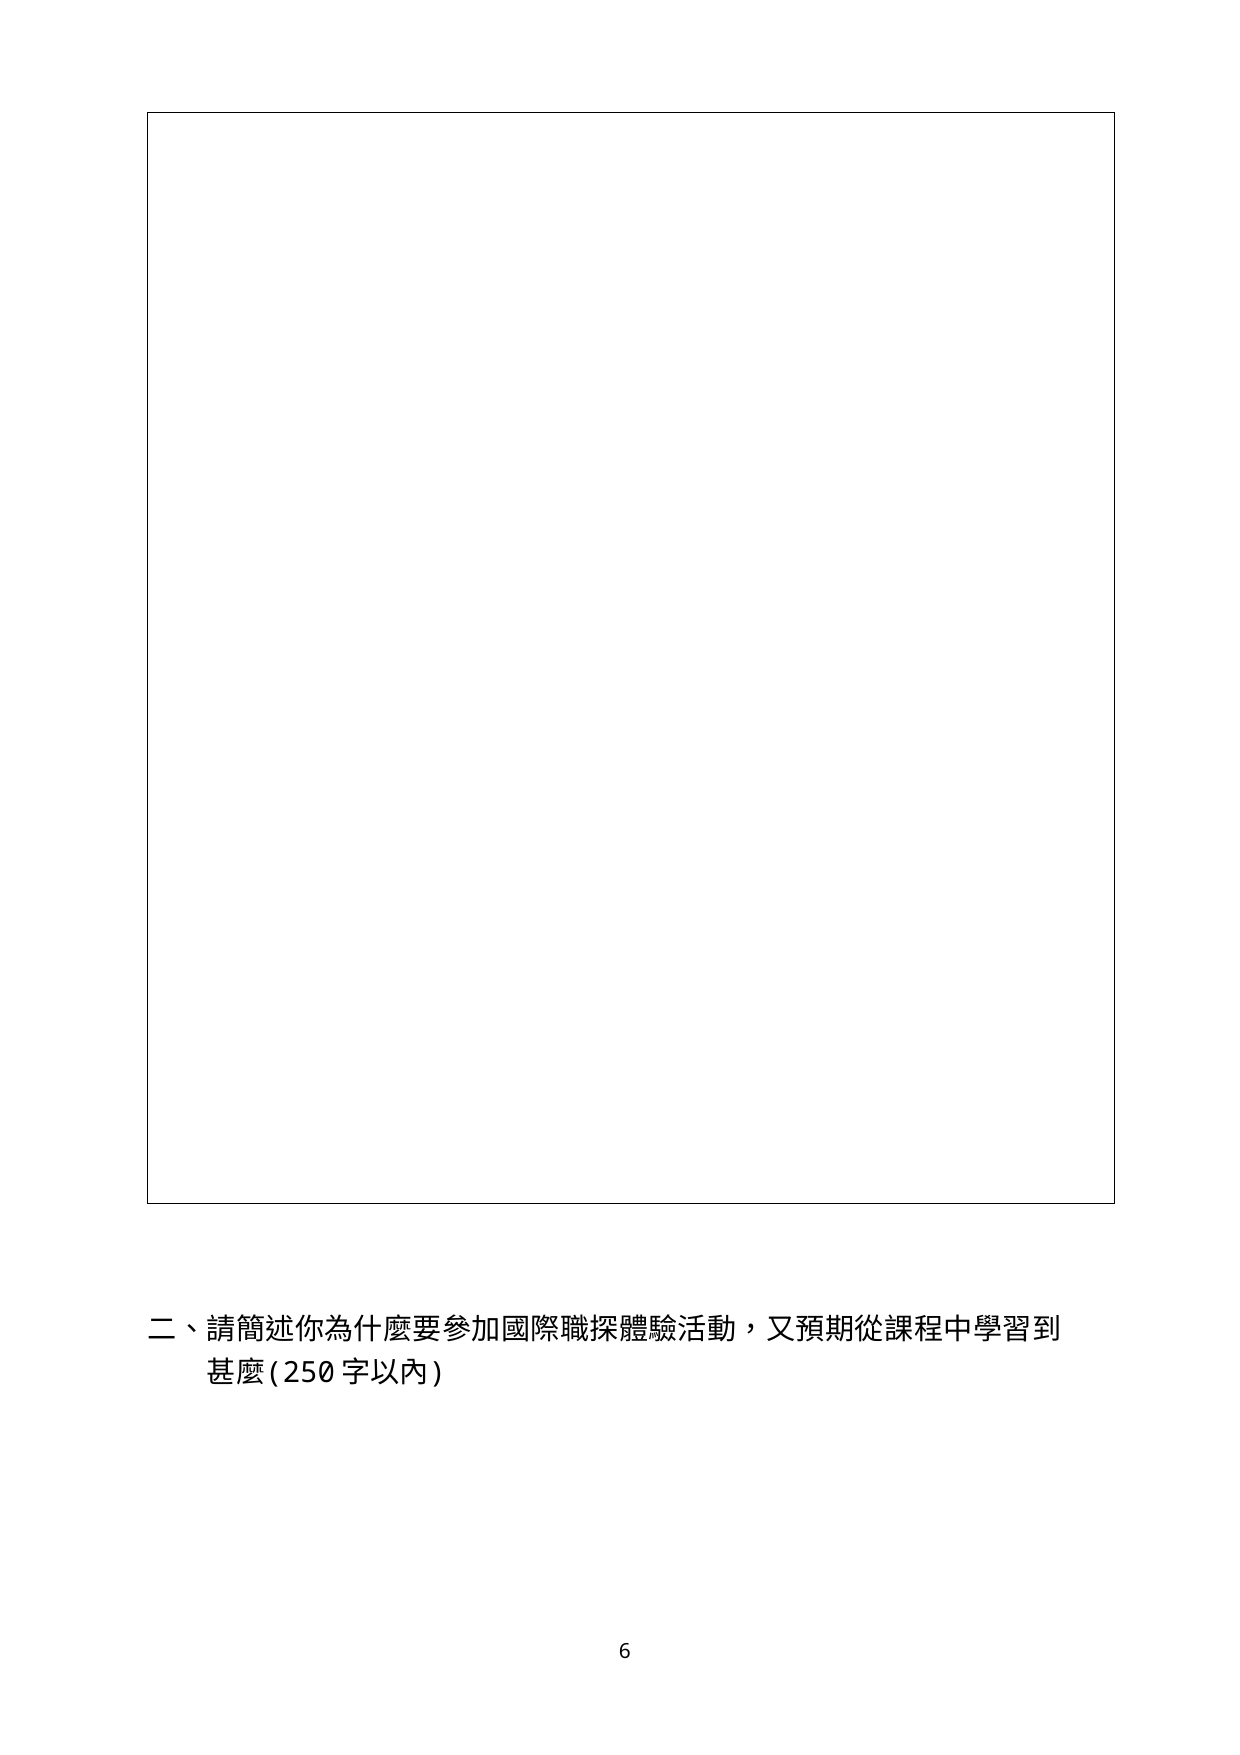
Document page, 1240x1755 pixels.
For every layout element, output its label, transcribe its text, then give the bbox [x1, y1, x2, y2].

table_header [148, 113, 1114, 1203]
text 二、請簡述你為什麼要參加國際職探體驗活動，又預期從課程中學習到甚麼(250字以內) [148, 1306, 1063, 1391]
